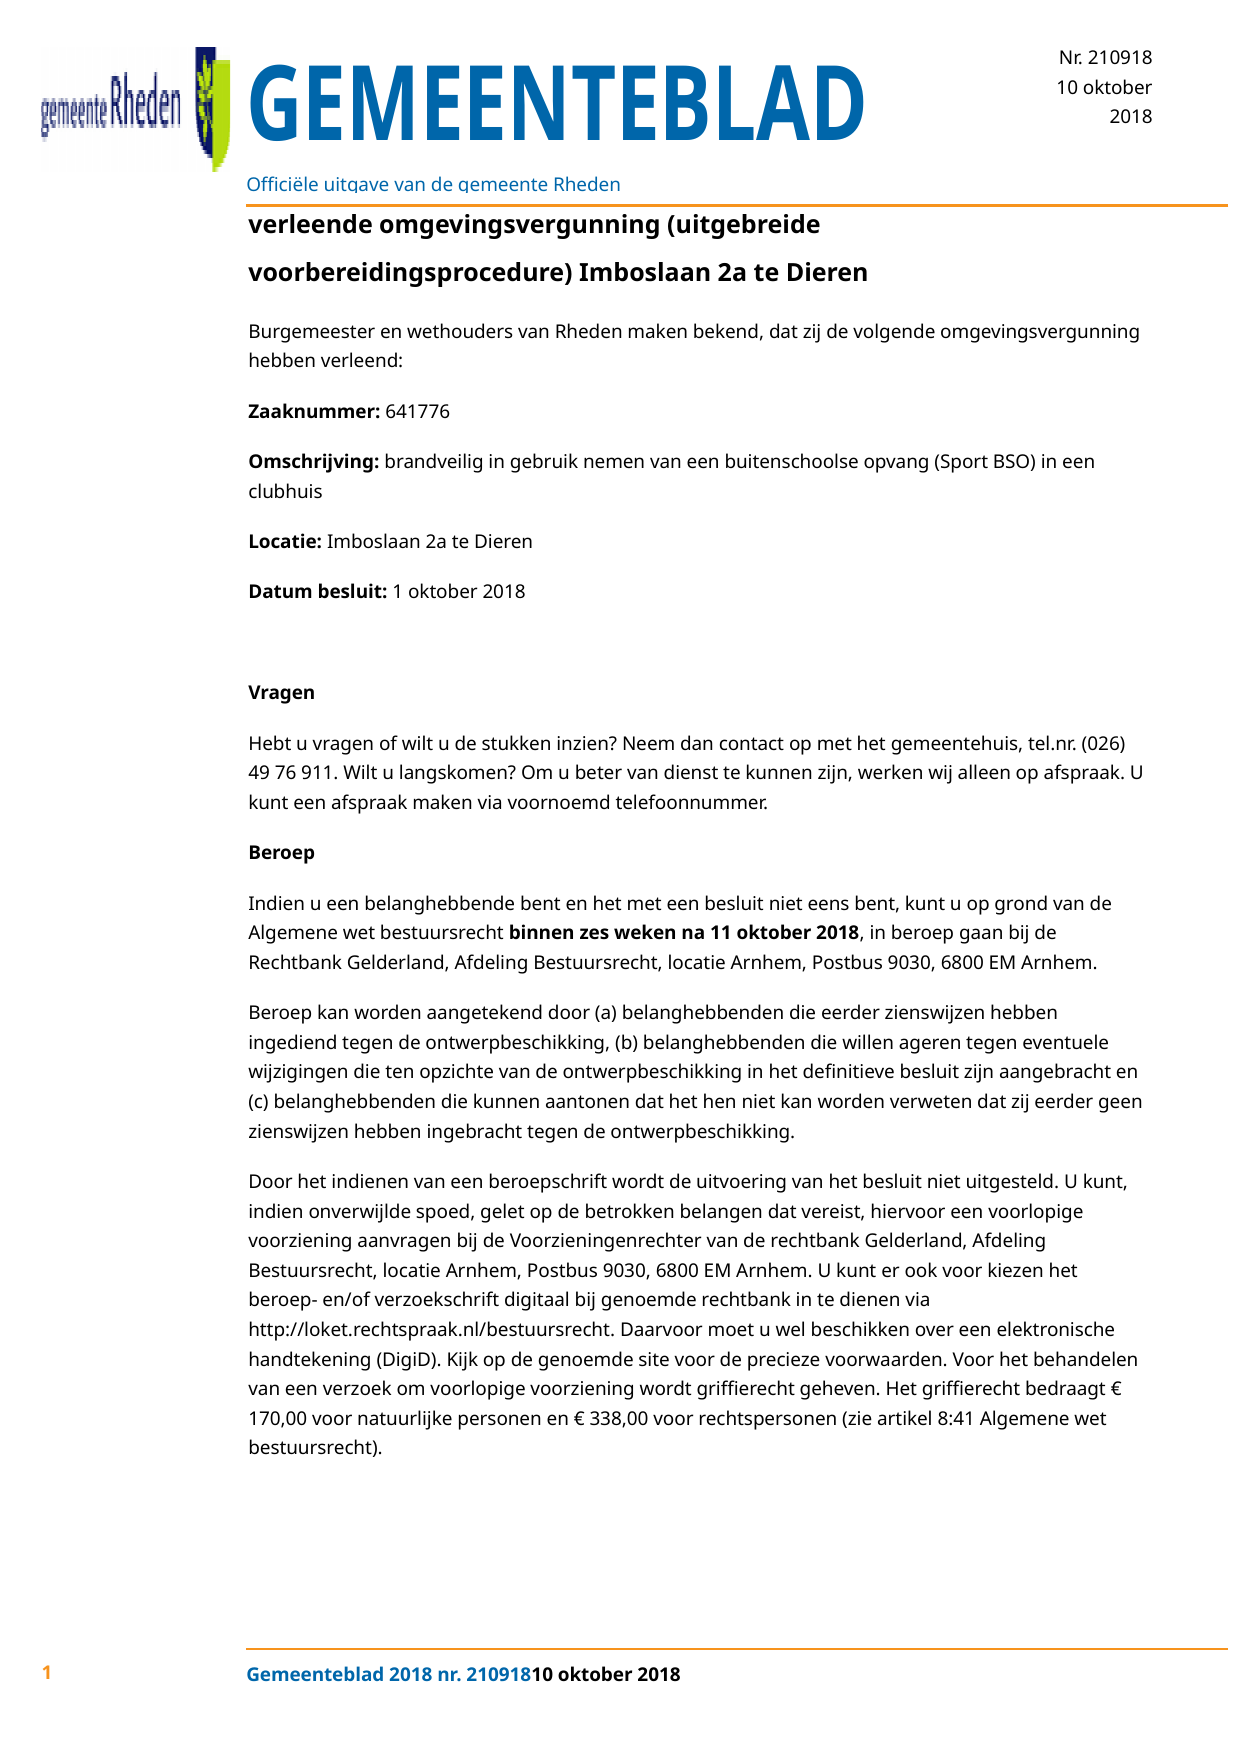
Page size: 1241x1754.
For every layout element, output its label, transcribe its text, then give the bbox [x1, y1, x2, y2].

text Burgemeester en wethouders van Rheden maken bekend, dat zij de volgende omgevingsvergunning hebben verleend: [248, 318, 1152, 373]
text Vragen [248, 679, 1152, 705]
text Zaaknummer: 641776 [248, 398, 1152, 424]
picture [41, 47, 231, 172]
text Hebt u vragen of wilt u de stukken inzien? Neem dan contact op met het gemeentehuis, tel.nr. (026) 49 76 911. Wilt u langskomen? Om u beter van dienst te kunnen zijn, werken wij alleen op afspraak. U kunt een afspraak maken via voornoemd telefoonnummer. [248, 730, 1152, 815]
text Datum besluit: 1 oktober 2018 [248, 579, 1152, 604]
text Locatie: Imboslaan 2a te Dieren [248, 528, 1152, 554]
text verleende omgevingsvergunning (uitgebreide voorbereidingsprocedure) Imboslaan 2a te Dieren [248, 207, 1152, 288]
text Omschrijving: brandveilig in gebruik nemen van een buitenschoolse opvang (Sport BSO) in een clubhuis [248, 448, 1152, 504]
text Indien u een belanghebbende bent en het met een besluit niet eens bent, kunt u op grond van de Algemene wet bestuursrecht binnen zes weken na 11 oktober 2018, in beroep gaan bij de Rechtbank Gelderland, Afdeling Bestuursrecht, locatie Arnhem, Postbus 9030, 6800 EM Arnhem. [248, 890, 1152, 975]
text Door het indienen van een beroepschrift wordt de uitvoering van het besluit niet uitgesteld. U kunt, indien onverwijlde spoed, gelet op de betrokken belangen dat vereist, hiervoor een voorlopige voorziening aanvragen bij de Voorzieningenrechter van de rechtbank Gelderland, Afdeling Bestuursrecht, locatie Arnhem, Postbus 9030, 6800 EM Arnhem. U kunt er ook voor kiezen het beroep- en/of verzoekschrift digitaal bij genoemde rechtbank in te dienen via http://loket.rechtspraak.nl/bestuursrecht. Daarvoor moet u wel beschikken over een elektronische handtekening (DigiD). Kijk op de genoemde site voor de precieze voorwaarden. Voor het behandelen van een verzoek om voorlopige voorziening wordt griffierecht geheven. Het griffierecht bedraagt € 170,00 voor natuurlijke personen en € 338,00 voor rechtspersonen (zie artikel 8:41 Algemene wet bestuursrecht). [248, 1168, 1152, 1460]
text Beroep kan worden aangetekend door (a) belanghebbenden die eerder zienswijzen hebben ingediend tegen de ontwerpbeschikking, (b) belanghebbenden die willen ageren tegen eventuele wijzigingen die ten opzichte van de ontwerpbeschikking in het definitieve besluit zijn aangebracht en (c) belanghebbenden die kunnen aantonen dat het hen niet kan worden verweten dat zij eerder geen zienswijzen hebben ingebracht tegen de ontwerpbeschikking. [248, 999, 1152, 1144]
text Beroep [248, 839, 1152, 865]
